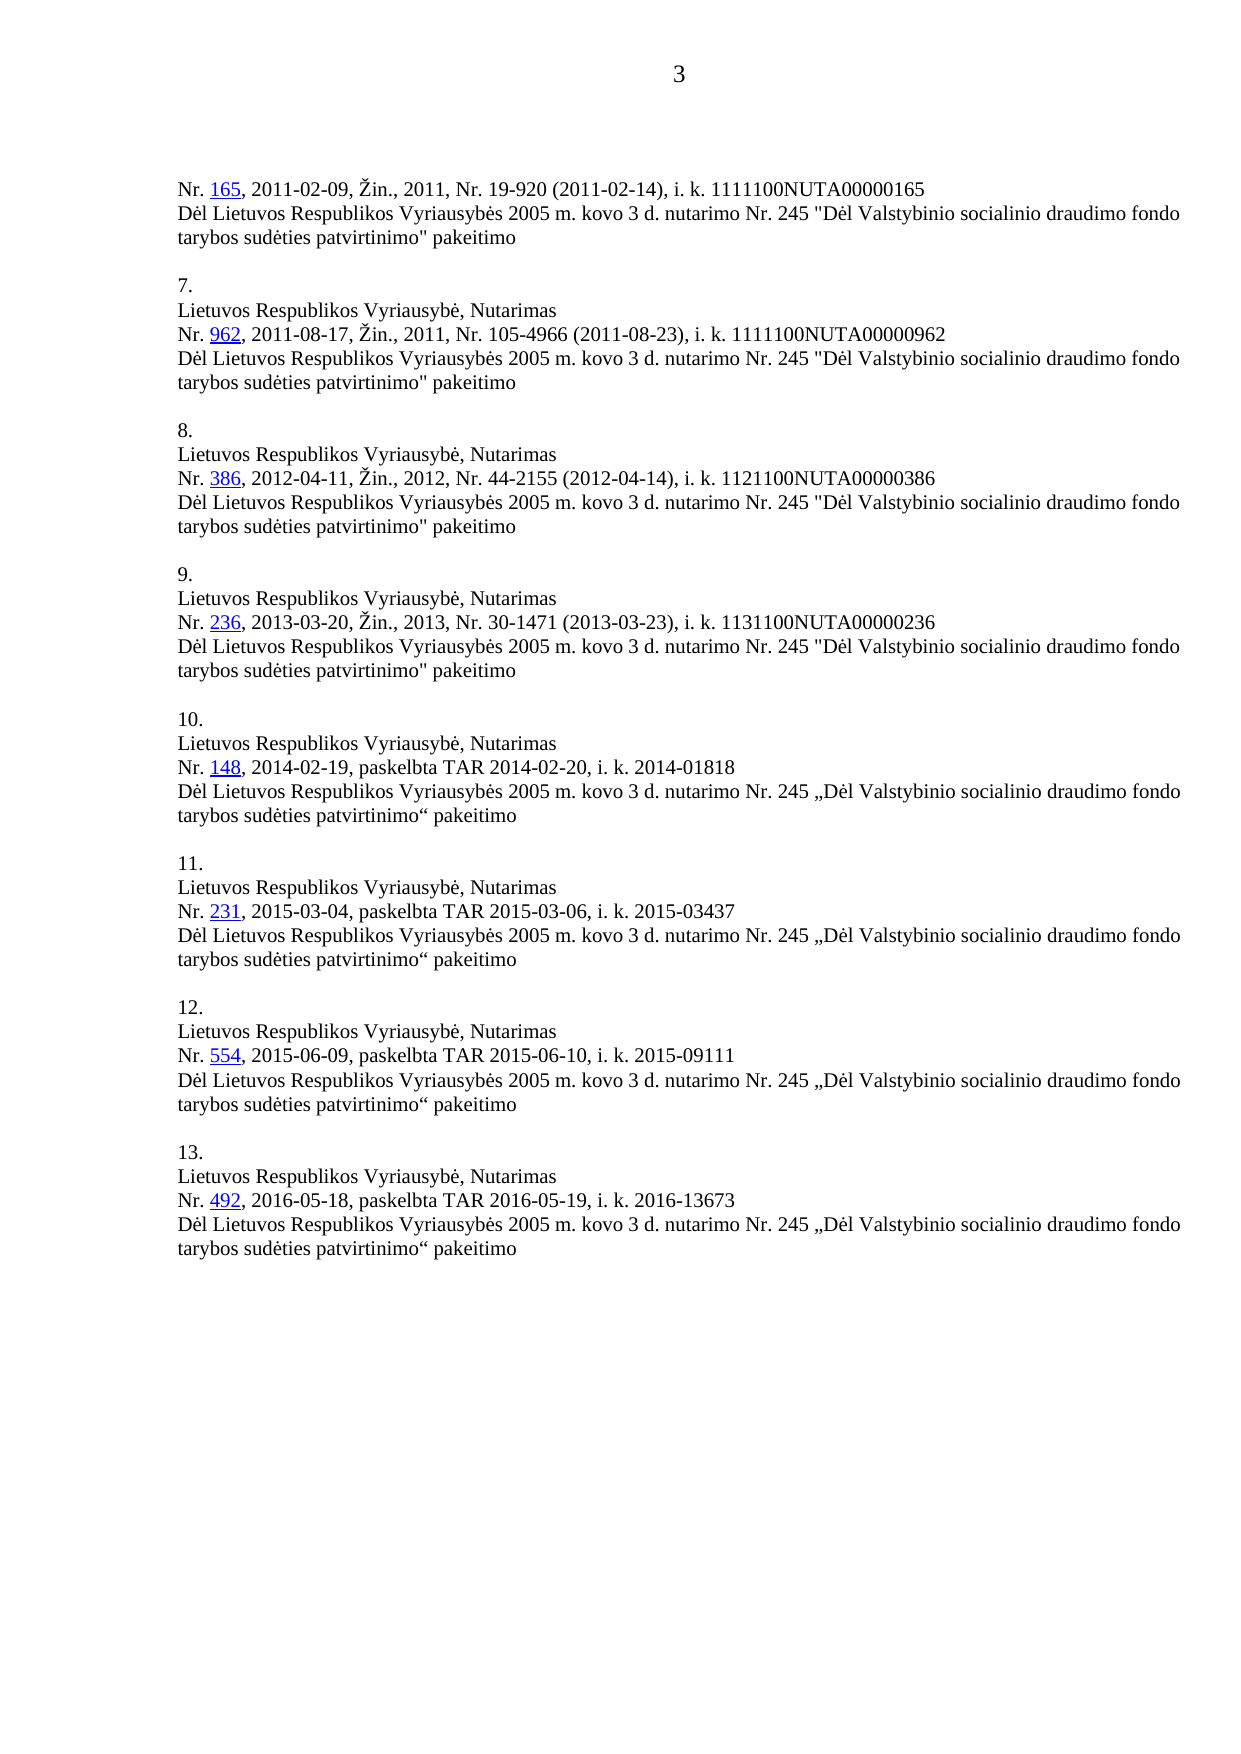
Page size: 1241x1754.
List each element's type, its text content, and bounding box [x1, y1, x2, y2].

text Nr. 148, 2014-02-19, paskelbta TAR 2014-02-20, i. k. 2014-01818 [177, 755, 1181, 779]
text Dėl Lietuvos Respublikos Vyriausybės 2005 m. kovo 3 d. nutarimo Nr. 245 „Dėl Valstybinio socialinio draudimo fondo tarybos sudėties patvirtinimo“ pakeitimo [177, 923, 1181, 971]
text Lietuvos Respublikos Vyriausybė, Nutarimas [177, 442, 1181, 466]
text Dėl Lietuvos Respublikos Vyriausybės 2005 m. kovo 3 d. nutarimo Nr. 245 "Dėl Valstybinio socialinio draudimo fondo tarybos sudėties patvirtinimo" pakeitimo [177, 346, 1181, 394]
text Nr. 962, 2011-08-17, Žin., 2011, Nr. 105-4966 (2011-08-23), i. k. 1111100NUTA00000962 [177, 322, 1181, 346]
text Lietuvos Respublikos Vyriausybė, Nutarimas [177, 731, 1181, 755]
text 13. [177, 1140, 1181, 1164]
text 12. [177, 995, 1181, 1019]
text 8. [177, 418, 1181, 442]
text Dėl Lietuvos Respublikos Vyriausybės 2005 m. kovo 3 d. nutarimo Nr. 245 „Dėl Valstybinio socialinio draudimo fondo tarybos sudėties patvirtinimo“ pakeitimo [177, 1212, 1181, 1260]
text Dėl Lietuvos Respublikos Vyriausybės 2005 m. kovo 3 d. nutarimo Nr. 245 "Dėl Valstybinio socialinio draudimo fondo tarybos sudėties patvirtinimo" pakeitimo [177, 490, 1181, 538]
text Nr. 554, 2015-06-09, paskelbta TAR 2015-06-10, i. k. 2015-09111 [177, 1043, 1181, 1067]
text Nr. 236, 2013-03-20, Žin., 2013, Nr. 30-1471 (2013-03-23), i. k. 1131100NUTA00000236 [177, 610, 1181, 634]
text Lietuvos Respublikos Vyriausybė, Nutarimas [177, 586, 1181, 610]
text Lietuvos Respublikos Vyriausybė, Nutarimas [177, 297, 1181, 322]
text 10. [177, 707, 1181, 731]
text Nr. 231, 2015-03-04, paskelbta TAR 2015-03-06, i. k. 2015-03437 [177, 899, 1181, 923]
text Lietuvos Respublikos Vyriausybė, Nutarimas [177, 1164, 1181, 1188]
text Nr. 386, 2012-04-11, Žin., 2012, Nr. 44-2155 (2012-04-14), i. k. 1121100NUTA00000386 [177, 466, 1181, 490]
text Dėl Lietuvos Respublikos Vyriausybės 2005 m. kovo 3 d. nutarimo Nr. 245 "Dėl Valstybinio socialinio draudimo fondo tarybos sudėties patvirtinimo" pakeitimo [177, 634, 1181, 682]
text Nr. 165, 2011-02-09, Žin., 2011, Nr. 19-920 (2011-02-14), i. k. 1111100NUTA00000165 [177, 177, 1181, 201]
text Dėl Lietuvos Respublikos Vyriausybės 2005 m. kovo 3 d. nutarimo Nr. 245 "Dėl Valstybinio socialinio draudimo fondo tarybos sudėties patvirtinimo" pakeitimo [177, 201, 1181, 249]
text Lietuvos Respublikos Vyriausybė, Nutarimas [177, 875, 1181, 899]
text Lietuvos Respublikos Vyriausybė, Nutarimas [177, 1019, 1181, 1043]
text 7. [177, 273, 1181, 297]
text 9. [177, 562, 1181, 586]
text Nr. 492, 2016-05-18, paskelbta TAR 2016-05-19, i. k. 2016-13673 [177, 1188, 1181, 1212]
text Dėl Lietuvos Respublikos Vyriausybės 2005 m. kovo 3 d. nutarimo Nr. 245 „Dėl Valstybinio socialinio draudimo fondo tarybos sudėties patvirtinimo“ pakeitimo [177, 1067, 1181, 1116]
text Dėl Lietuvos Respublikos Vyriausybės 2005 m. kovo 3 d. nutarimo Nr. 245 „Dėl Valstybinio socialinio draudimo fondo tarybos sudėties patvirtinimo“ pakeitimo [177, 779, 1181, 827]
text 11. [177, 851, 1181, 875]
